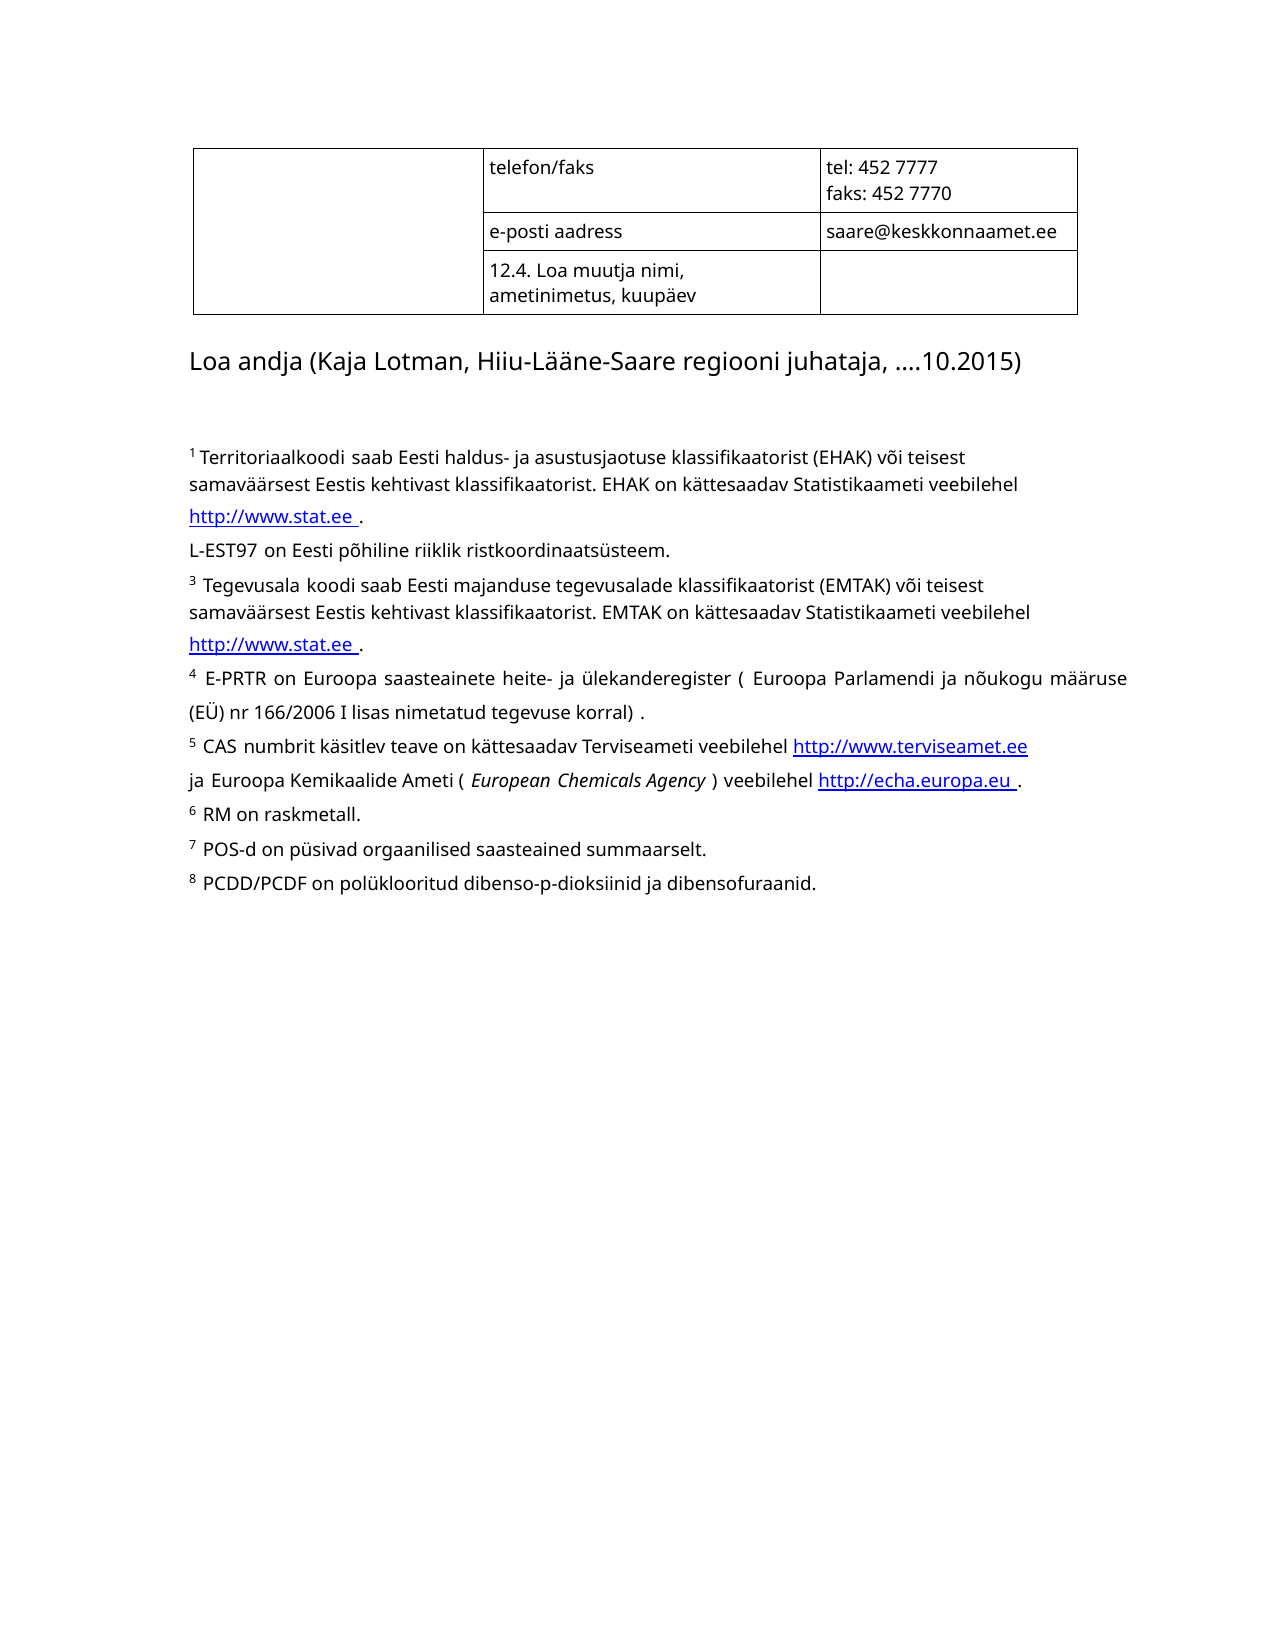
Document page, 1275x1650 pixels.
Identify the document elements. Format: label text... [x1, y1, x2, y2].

text http://www.stat.ee . [189, 497, 1127, 531]
text 4 E-PRTR on Euroopa saasteainete heite- ja ülekanderegister ( Euroopa Parlamendi ja nõukogu määruse (EÜ) nr 166/2006 I lisas nimetatud tegevuse korral) . [189, 659, 1127, 727]
table_cell e-posti aadress [484, 213, 820, 250]
text ja Euroopa Kemikaalide Ameti ( European Chemicals Agency ) veebilehel http://echa.europa.eu . [189, 761, 1127, 795]
table_cell saare@keskkonnaamet.ee [821, 213, 1077, 250]
table_cell telefon/faks [484, 149, 820, 212]
table_cell [194, 149, 483, 314]
table_cell [821, 251, 1077, 314]
table_cell tel: 452 7777 faks: 452 7770 [821, 149, 1077, 212]
text Loa andja (Kaja Lotman, Hiiu-Lääne-Saare regiooni juhataja, ….10.2015) [189, 344, 1127, 378]
text 5 CAS numbrit käsitlev teave on kättesaadav Terviseameti veebilehel http://www.terviseamet.ee [189, 727, 1127, 761]
text 3 Tegevusala koodi saab Eesti majanduse tegevusalade klassifikaatorist (EMTAK) või teisest [189, 565, 1127, 599]
text samaväärsest Eestis kehtivast klassifikaatorist. EHAK on kättesaadav Statistikaameti veebilehel [189, 472, 1127, 497]
text samaväärsest Eestis kehtivast klassifikaatorist. EMTAK on kättesaadav Statistikaameti veebilehel [189, 599, 1127, 625]
table_cell 12.4. Loa muutja nimi, ametinimetus, kuupäev [484, 251, 820, 314]
text 7 POS-d on püsivad orgaanilised saasteained summaarselt. [189, 829, 1127, 863]
text L-EST97 on Eesti põhiline riiklik ristkoordinaatsüsteem. [189, 531, 1127, 565]
text http://www.stat.ee . [189, 625, 1127, 659]
text 6 RM on raskmetall. [189, 795, 1127, 829]
text 1 Territoriaalkoodi saab Eesti haldus- ja asustusjaotuse klassifikaatorist (EHAK) või teisest [189, 437, 1127, 472]
text 8 PCDD/PCDF on polüklooritud dibenso-p-dioksiinid ja dibensofuraanid. [189, 863, 1127, 897]
